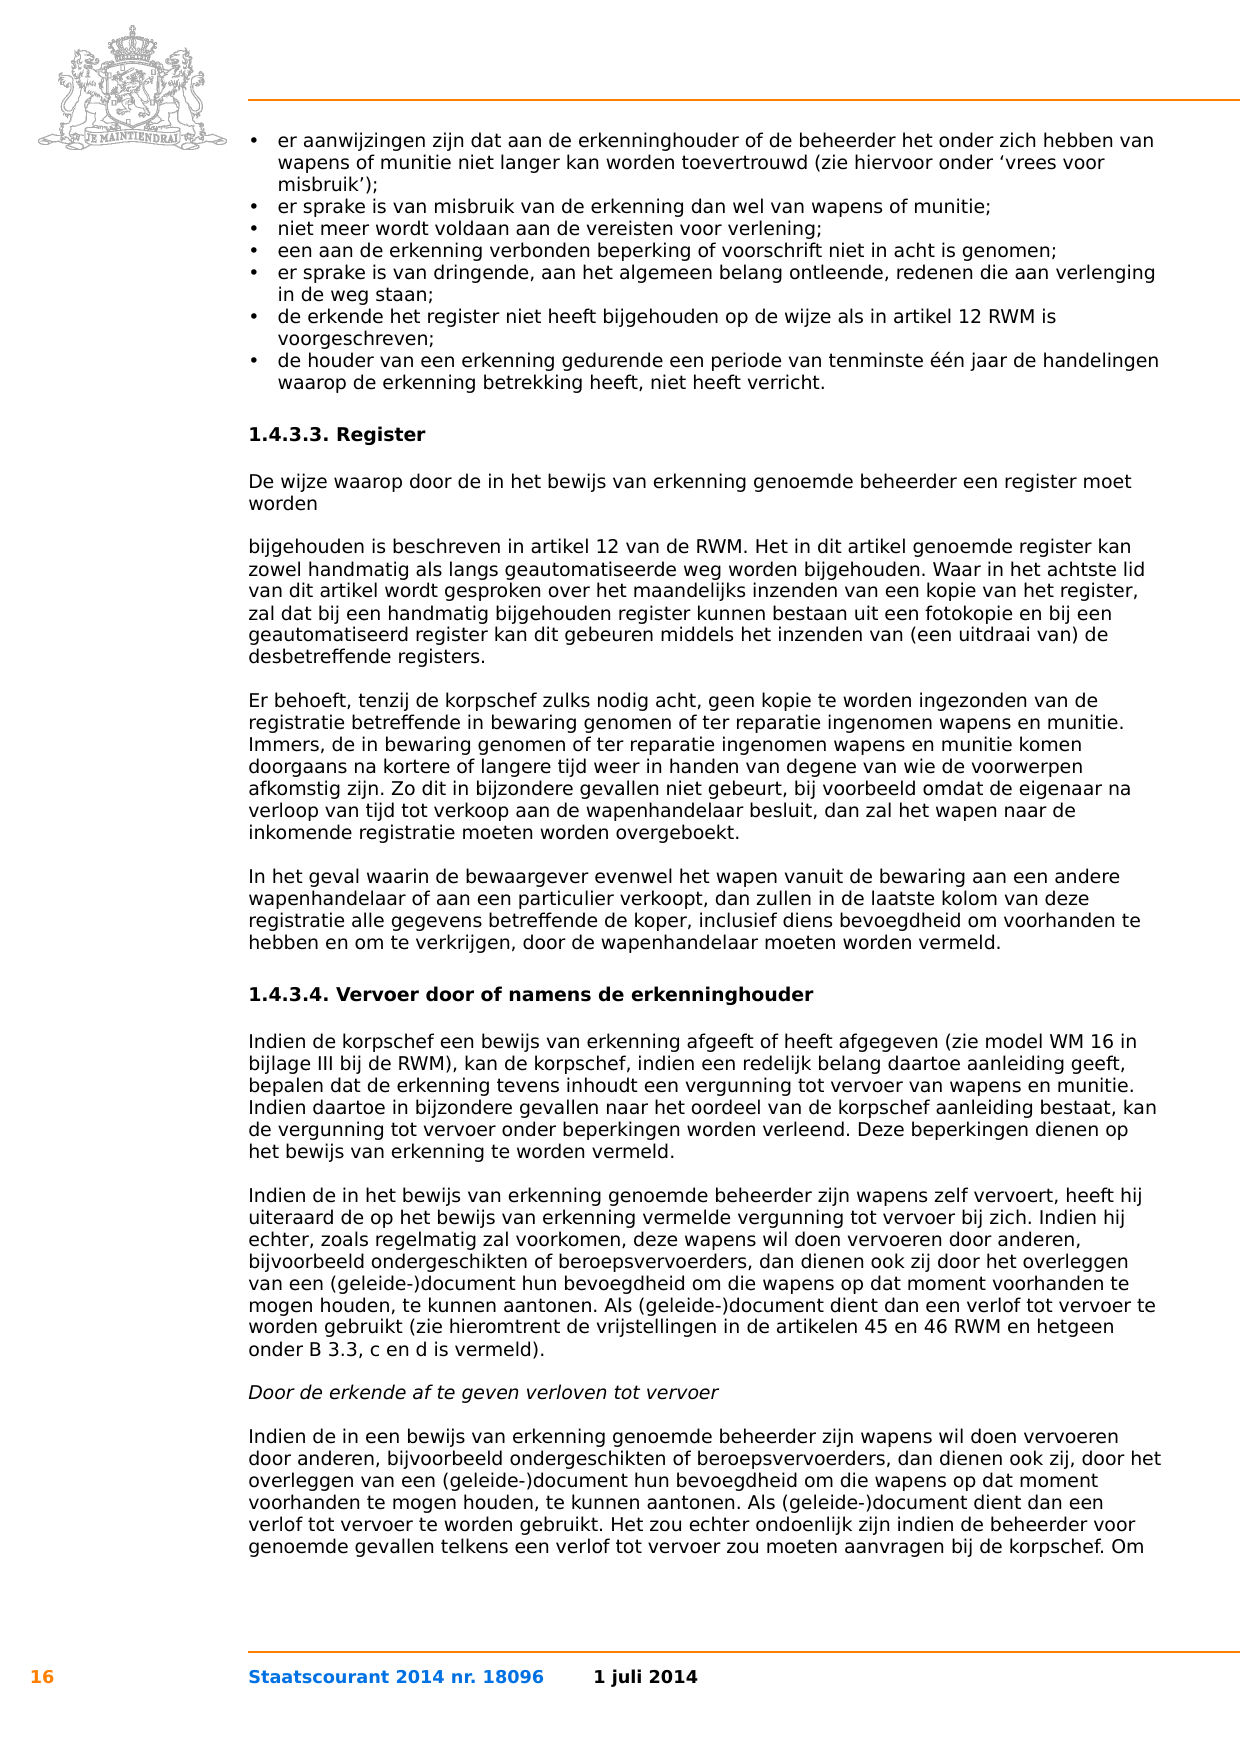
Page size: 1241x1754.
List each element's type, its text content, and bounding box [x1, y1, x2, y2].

text Er behoeft, tenzij de korpschef zulks nodig acht, geen kopie te worden ingezonden van de registratie betreffende in bewaring genomen of ter reparatie ingenomen wapens en munitie. [248, 690, 1163, 734]
subtitle 1.4.3.3. Register [248, 424, 1163, 446]
text • niet meer wordt voldaan aan de vereisten voor verlening; [248, 218, 1163, 240]
text Indien de in het bewijs van erkenning genoemde beheerder zijn wapens zelf vervoert, heeft hij uiteraard de op het bewijs van erkenning vermelde vergunning tot vervoer bij zich. Indien hij echter, zoals regelmatig zal voorkomen, deze wapens wil doen vervoeren door anderen, bijvoorbeeld ondergeschikten of beroepsvervoerders, dan dienen ook zij door het overleggen van een (geleide-)document hun bevoegdheid om die wapens op dat moment voorhanden te mogen houden, te kunnen aantonen. Als (geleide-)document dient dan een verlof tot vervoer te worden gebruikt (zie hieromtrent de vrijstellingen in de artikelen 45 en 46 RWM en hetgeen onder B 3.3, c en d is vermeld). [248, 1184, 1163, 1360]
text Immers, de in bewaring genomen of ter reparatie ingenomen wapens en munitie komen doorgaans na kortere of langere tijd weer in handen van degene van wie de voorwerpen afkomstig zijn. Zo dit in bijzondere gevallen niet gebeurt, bij voorbeeld omdat de eigenaar na verloop van tijd tot verkoop aan de wapenhandelaar besluit, dan zal het wapen naar de inkomende registratie moeten worden overgeboekt. [248, 734, 1163, 844]
text Indien de korpschef een bewijs van erkenning afgeeft of heeft afgegeven (zie model WM 16 in bijlage III bij de RWM), kan de korpschef, indien een redelijk belang daartoe aanleiding geeft, bepalen dat de erkenning tevens inhoudt een vergunning tot vervoer van wapens en munitie. Indien daartoe in bijzondere gevallen naar het oordeel van de korpschef aanleiding bestaat, kan de vergunning tot vervoer onder beperkingen worden verleend. Deze beperkingen dienen op het bewijs van erkenning te worden vermeld. [248, 1031, 1163, 1163]
picture [38, 25, 227, 150]
text In het geval waarin de bewaargever evenwel het wapen vanuit de bewaring aan een andere wapenhandelaar of aan een particulier verkoopt, dan zullen in de laatste kolom van deze registratie alle gegevens betreffende de koper, inclusief diens bevoegdheid om voorhanden te hebben en om te verkrijgen, door de wapenhandelaar moeten worden vermeld. [248, 866, 1163, 954]
text • de houder van een erkenning gedurende een periode van tenminste één jaar de handelingen waarop de erkenning betrekking heeft, niet heeft verricht. [248, 350, 1163, 394]
text • er sprake is van dringende, aan het algemeen belang ontleende, redenen die aan verlenging in de weg staan; [248, 262, 1163, 306]
text • een aan de erkenning verbonden beperking of voorschrift niet in acht is genomen; [248, 240, 1163, 262]
text • er aanwijzingen zijn dat aan de erkenninghouder of de beheerder het onder zich hebben van wapens of munitie niet langer kan worden toevertrouwd (zie hiervoor onder ‘vrees voor misbruik’); [248, 130, 1163, 196]
text De wijze waarop door de in het bewijs van erkenning genoemde beheerder een register moet worden [248, 471, 1163, 514]
text Indien de in een bewijs van erkenning genoemde beheerder zijn wapens wil doen vervoeren door anderen, bijvoorbeeld ondergeschikten of beroepsvervoerders, dan dienen ook zij, door het overleggen van een (geleide-)document hun bevoegdheid om die wapens op dat moment voorhanden te mogen houden, te kunnen aantonen. Als (geleide-)document dient dan een verlof tot vervoer te worden gebruikt. Het zou echter ondoenlijk zijn indien de beheerder voor genoemde gevallen telkens een verlof tot vervoer zou moeten aanvragen bij de korpschef. Om [248, 1426, 1163, 1558]
subtitle Door de erkende af te geven verloven tot vervoer [248, 1382, 1163, 1404]
text • de erkende het register niet heeft bijgehouden op de wijze als in artikel 12 RWM is voorgeschreven; [248, 306, 1163, 350]
subtitle 1.4.3.4. Vervoer door of namens de erkenninghouder [248, 984, 1163, 1006]
text bijgehouden is beschreven in artikel 12 van de RWM. Het in dit artikel genoemde register kan zowel handmatig als langs geautomatiseerde weg worden bijgehouden. Waar in het achtste lid van dit artikel wordt gesproken over het maandelijks inzenden van een kopie van het register, zal dat bij een handmatig bijgehouden register kunnen bestaan uit een fotokopie en bij een geautomatiseerd register kan dit gebeuren middels het inzenden van (een uitdraai van) de desbetreffende registers. [248, 536, 1163, 668]
text • er sprake is van misbruik van de erkenning dan wel van wapens of munitie; [248, 196, 1163, 218]
